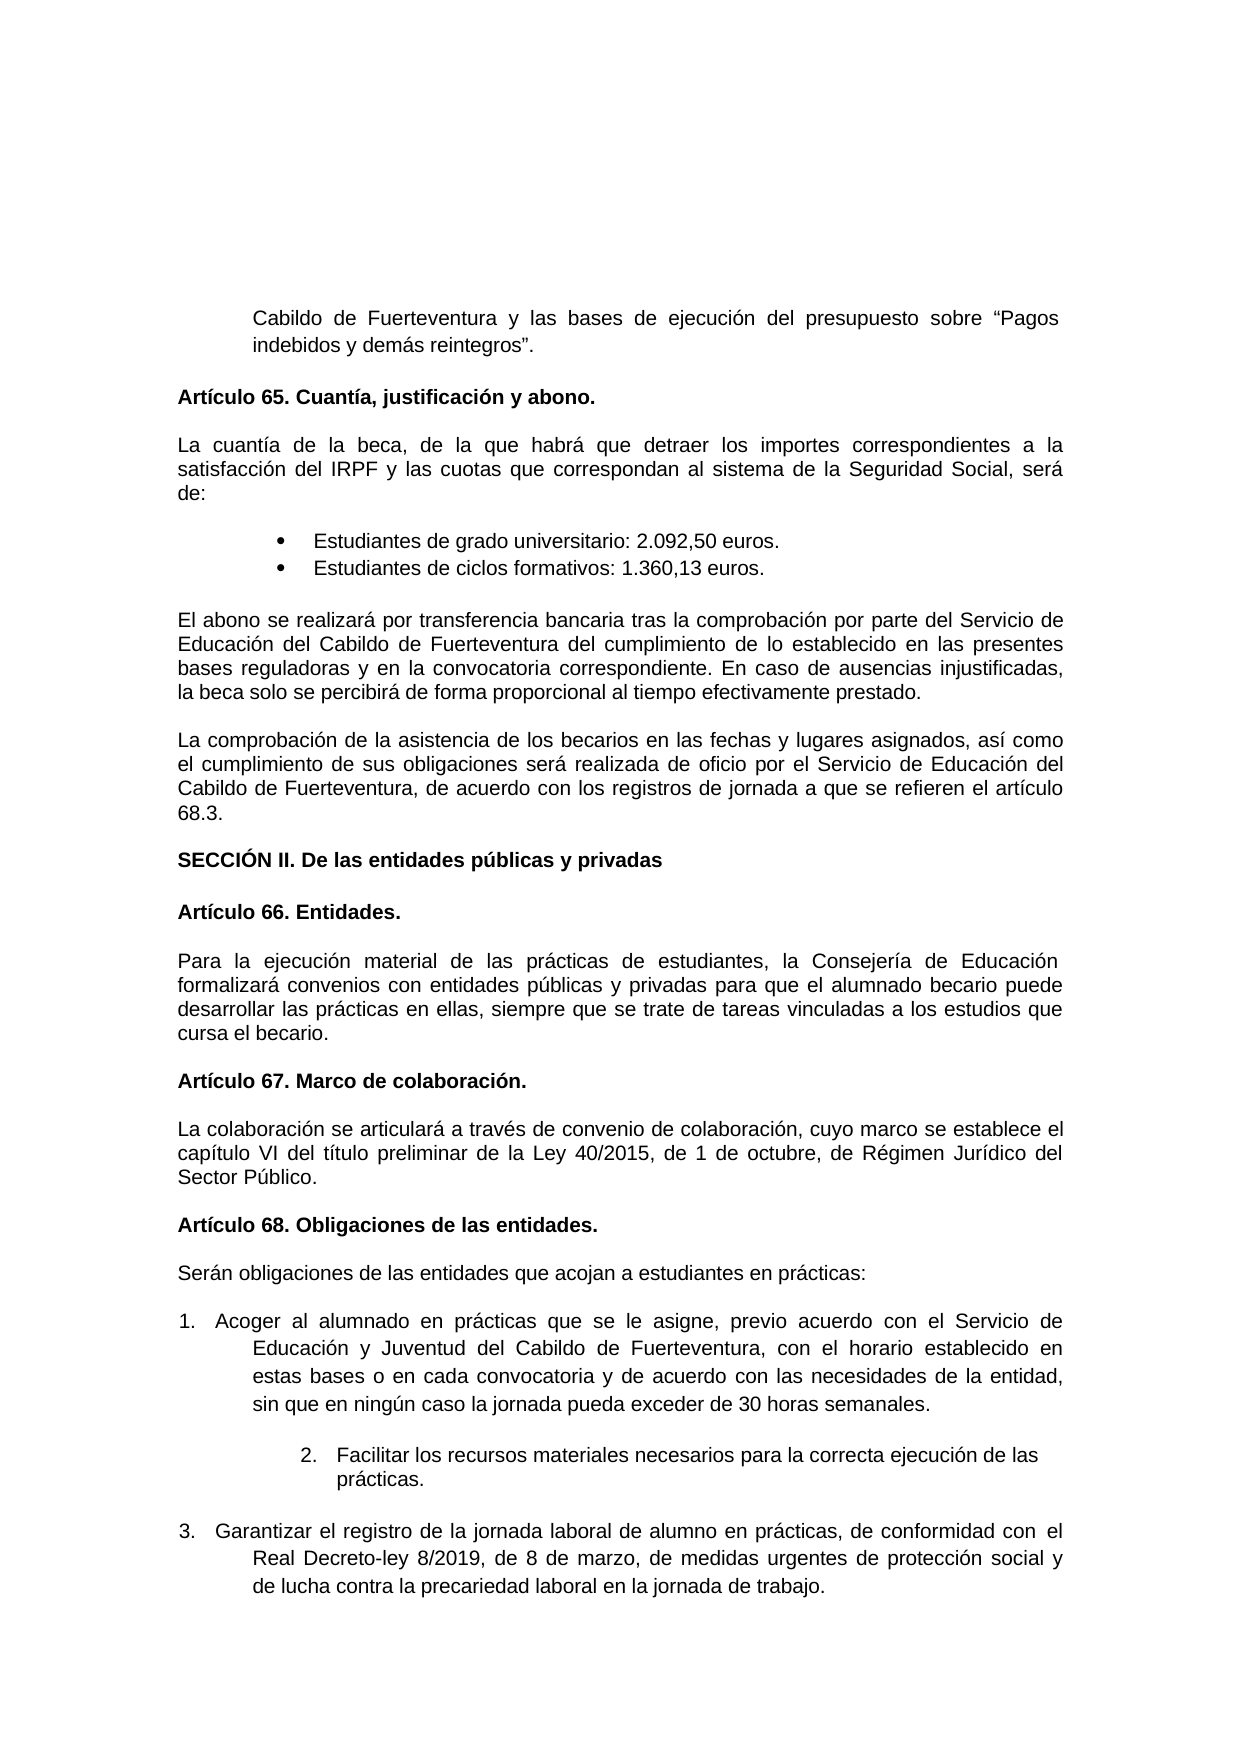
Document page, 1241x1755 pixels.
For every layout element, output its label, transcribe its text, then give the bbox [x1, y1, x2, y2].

text La comprobación de la asistencia de los becarios en las fechas y lugares asignados, así como el cumplimiento de sus obligaciones será realizada de oficio por el Servicio de Educación del Cabildo de Fuerteventura, de acuerdo con los registros de jornada a que se refieren el artículo 68.3. [177, 728, 1064, 824]
text El abono se realizará por transferencia bancaria tras la comprobación por parte del Servicio de Educación del Cabildo de Fuerteventura del cumplimiento de lo establecido en las presentes bases reguladoras y en la convocatoria correspondiente. En caso de ausencias injustificadas, la beca solo se percibirá de forma proporcional al tiempo efectivamente prestado. [177, 608, 1064, 704]
list Facilitar los recursos materiales necesarios para la correcta ejecución de las prácticas. [300, 1443, 1074, 1491]
text Para la ejecución material de las prácticas de estudiantes, la Consejería de Educación [177, 952, 1074, 973]
text formalizará convenios con entidades públicas y privadas para que el alumnado becario puede desarrollar las prácticas en ellas, siempre que se trate de tareas vinculadas a los estudios que cursa el becario. [177, 973, 1064, 1045]
text Serán obligaciones de las entidades que acojan a estudiantes en prácticas: [177, 1261, 1074, 1284]
text La cuantía de la beca, de la que habrá que detraer los importes correspondientes a la satisfacción del IRPF y las cuotas que correspondan al sistema de la Seguridad Social, será de: [177, 432, 1064, 505]
list Estudiantes de ciclos formativos: 1.360,13 euros. [277, 556, 1074, 580]
list Acoger al alumnado en prácticas que se le asigne, previo acuerdo con el Servicio de Educación y Juventud del Cabildo de Fuerteventura, con el horario establecido en estas bases o en cada convocatoria y de acuerdo con las necesidades de la entidad, sin que en ningún caso la jornada pueda exceder de 30 horas semanales. [178, 1308, 1064, 1416]
subtitle Artículo 67. Marco de colaboración. [177, 1069, 1074, 1093]
text Cabildo de Fuerteventura y las bases de ejecución del presupuesto sobre “Pagos indebidos y demás reintegros”. [252, 305, 1074, 357]
list Garantizar el registro de la jornada laboral de alumno en prácticas, de conformidad con el Real Decreto-ley 8/2019, de 8 de marzo, de medidas urgentes de protección social y de lucha contra la precariedad laboral en la jornada de trabajo. [178, 1518, 1064, 1598]
subtitle Artículo 65. Cuantía, justificación y abono. [177, 384, 1074, 408]
subtitle SECCIÓN II. De las entidades públicas y privadas Artículo 66. Entidades. [177, 848, 736, 924]
list Estudiantes de grado universitario: 2.092,50 euros. [277, 529, 1074, 553]
subtitle Artículo 68. Obligaciones de las entidades. [177, 1213, 1074, 1237]
text La colaboración se articulará a través de convenio de colaboración, cuyo marco se establece el capítulo VI del título preliminar de la Ley 40/2015, de 1 de octubre, de Régimen Jurídico del Sector Público. [177, 1117, 1064, 1189]
